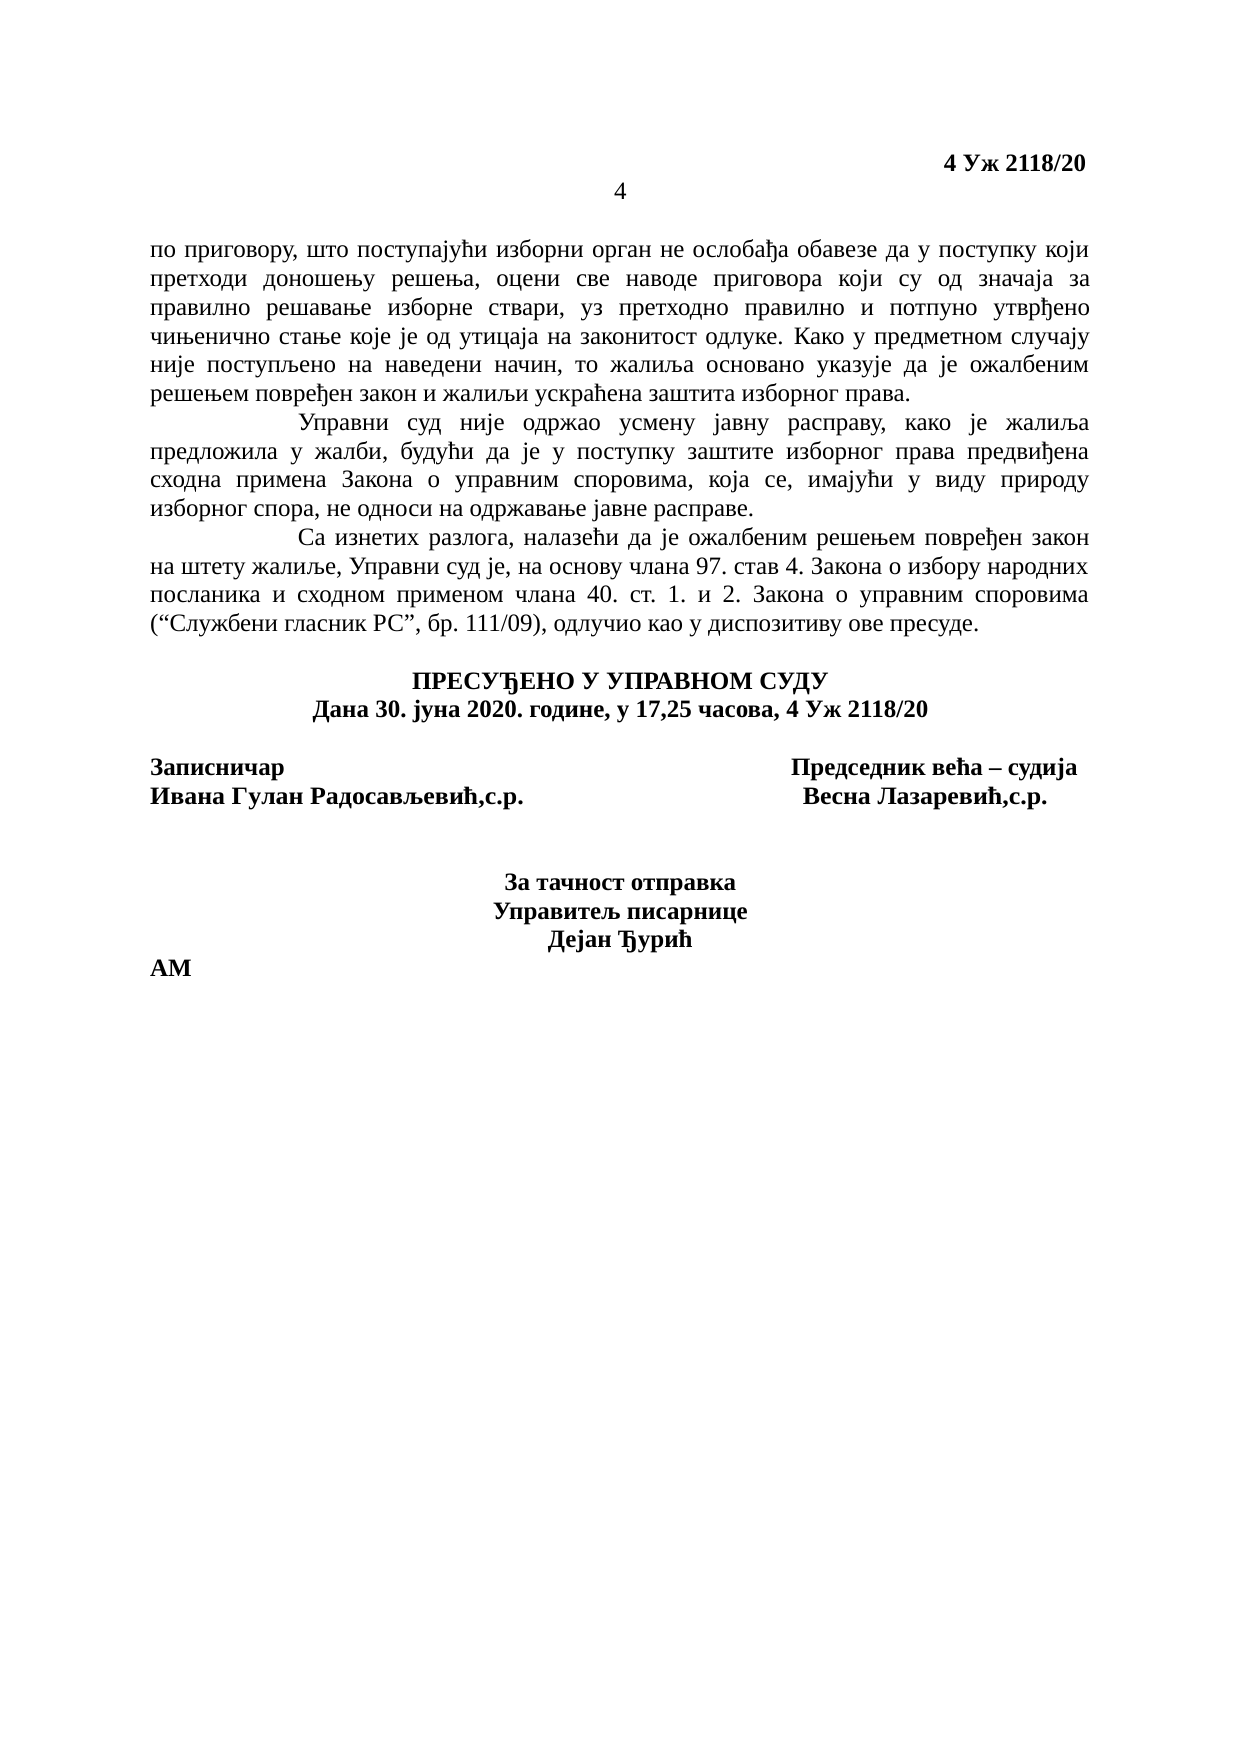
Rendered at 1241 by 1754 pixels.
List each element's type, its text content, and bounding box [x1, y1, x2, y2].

text Са изнетих разлога, налазећи да је ожалбеним решењем повређен закон на штету жалиље, Управни суд је, на основу члана 97. став 4. Закона о избору народних посланика и сходном применом члана 40. ст. 1. и 2. Закона о управним споровима (“Службени гласник РС”, бр. 111/09), одлучио као у диспозитиву ове пресуде. [150, 522, 1090, 637]
text ПРЕСУЂЕНО У УПРАВНОМ СУДУ [150, 666, 1090, 694]
text Управитељ писарнице [150, 896, 1090, 924]
text За тачност отправка [150, 867, 1090, 896]
text Управни суд није одржао усмену јавну расправу, како је жалиља предложила у жалби, будући да је у поступку заштите изборног права предвиђена сходна примена Закона о управним споровима, која се, имајући у виду природу изборног спора, не односи на одржавање јавне расправе. [150, 407, 1090, 522]
text Записничар Председник већа – судија [150, 752, 1090, 781]
text Ивана Гулан Радосављевић,с.р. Весна Лазаревић,с.р. [150, 781, 1090, 809]
text Дејан Ђурић [150, 924, 1090, 953]
text по приговору, што поступајући изборни орган не ослобађа обавезе да у поступку који претходи доношењу решења, оцени све наводе приговора који су од значаја за правилно решавање изборне ствари, уз претходно правилно и потпуно утврђено чињенично стање које је од утицаја на законитост одлуке. Како у предметном случају није поступљено на наведени начин, то жалиља основано указује да је ожалбеним решењем повређен закон и жалиљи ускраћена заштита изборног права. [150, 234, 1090, 407]
text АМ [150, 953, 1090, 982]
text Дана 30. јуна 2020. године, у 17,25 часова, 4 Уж 2118/20 [150, 694, 1090, 723]
